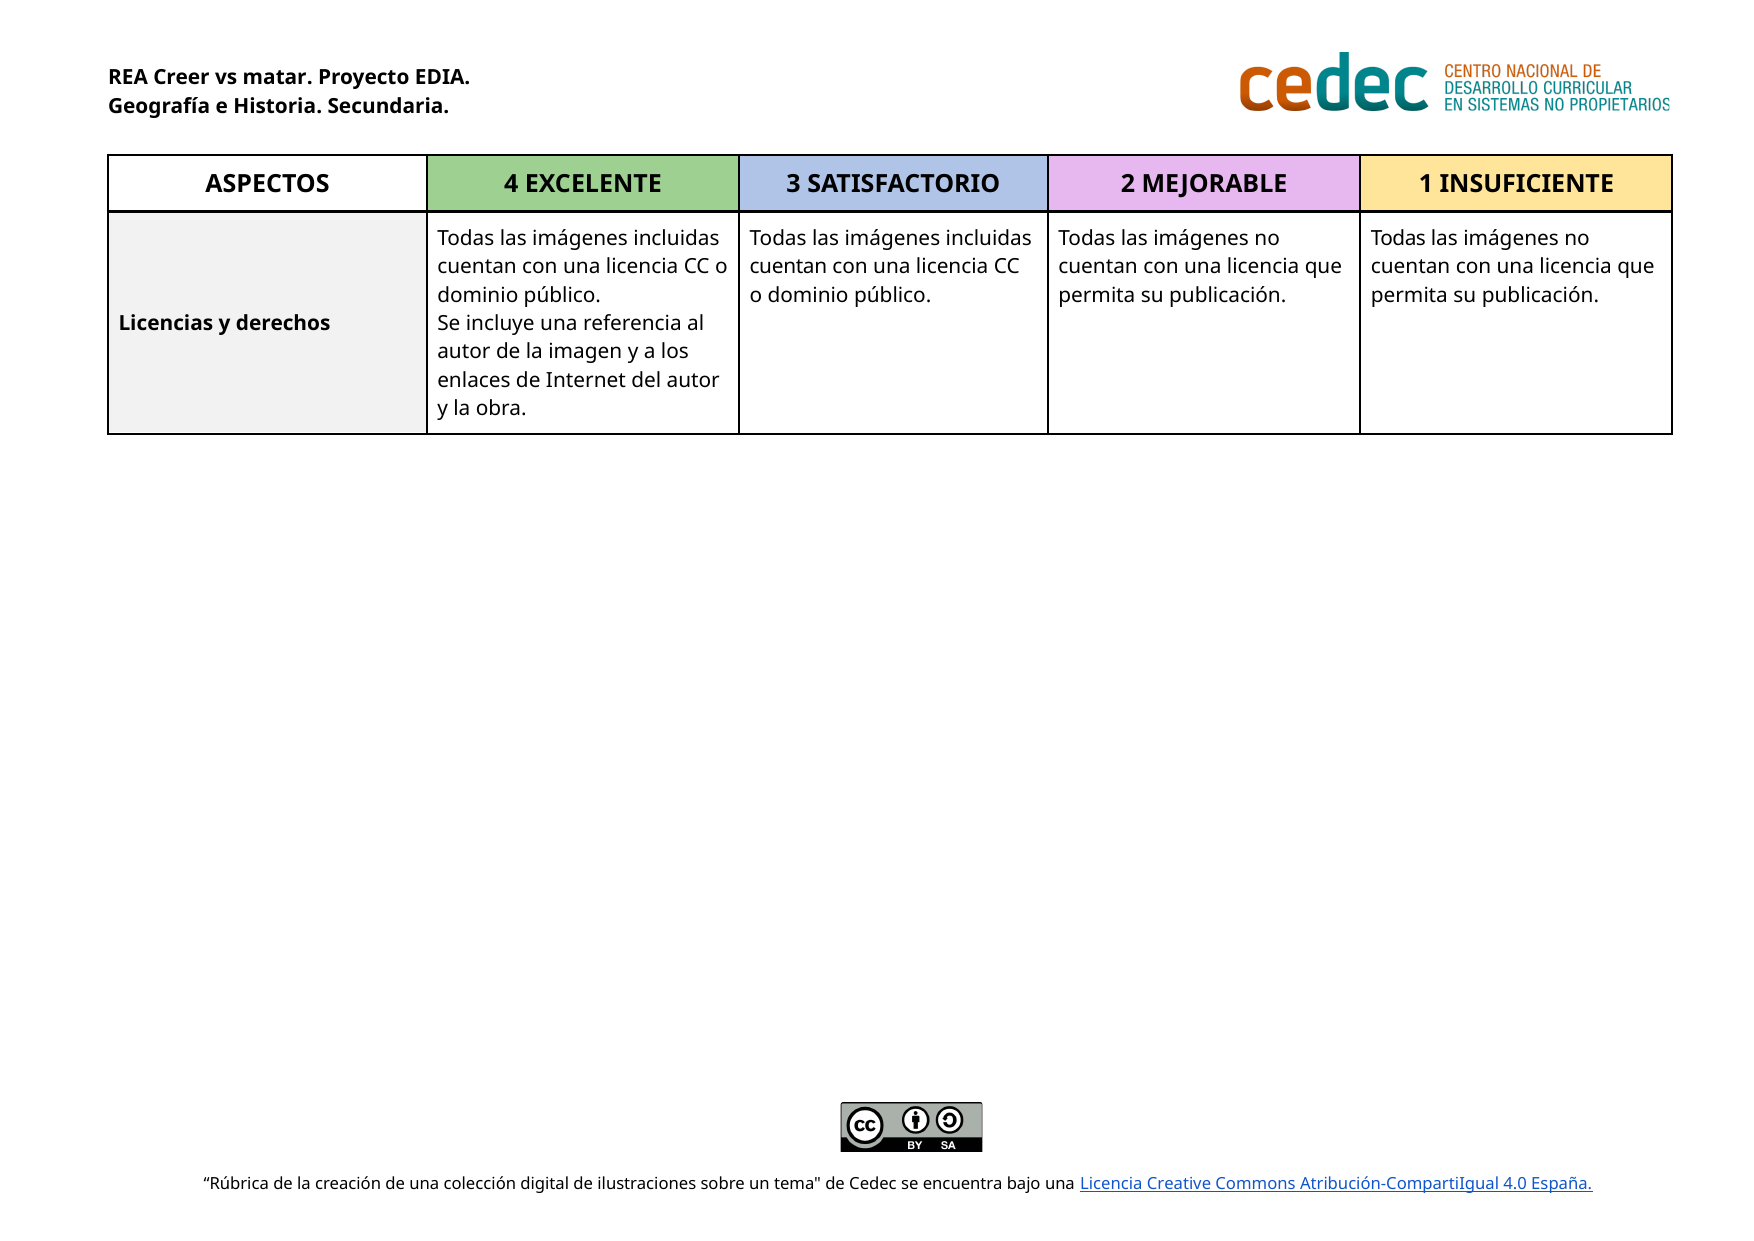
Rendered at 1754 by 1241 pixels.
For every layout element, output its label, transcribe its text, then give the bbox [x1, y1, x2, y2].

table_cell Licencias y derechos [109, 213, 426, 432]
picture [1240, 52, 1670, 111]
table_cell Todas las imágenes no cuentan con una licencia que permita su publicación. [1049, 213, 1359, 432]
table_header 2 MEJORABLE [1049, 156, 1359, 210]
table_header 4 EXCELENTE [428, 156, 738, 210]
table_header ASPECTOS [109, 156, 426, 210]
table_cell Todas las imágenes no cuentan con una licencia que permita su publicación. [1361, 213, 1671, 432]
table_header 1 INSUFICIENTE [1361, 156, 1671, 210]
table_cell Todas las imágenes incluidas cuentan con una licencia CC o dominio público. [740, 213, 1047, 432]
picture [840, 1102, 983, 1152]
table_cell Todas las imágenes incluidas cuentan con una licencia CC o dominio público. Se incluye una referencia al autor de la imagen y a los enlaces de Internet del autor y la obra. [428, 213, 738, 432]
table_header 3 SATISFACTORIO [740, 156, 1047, 210]
